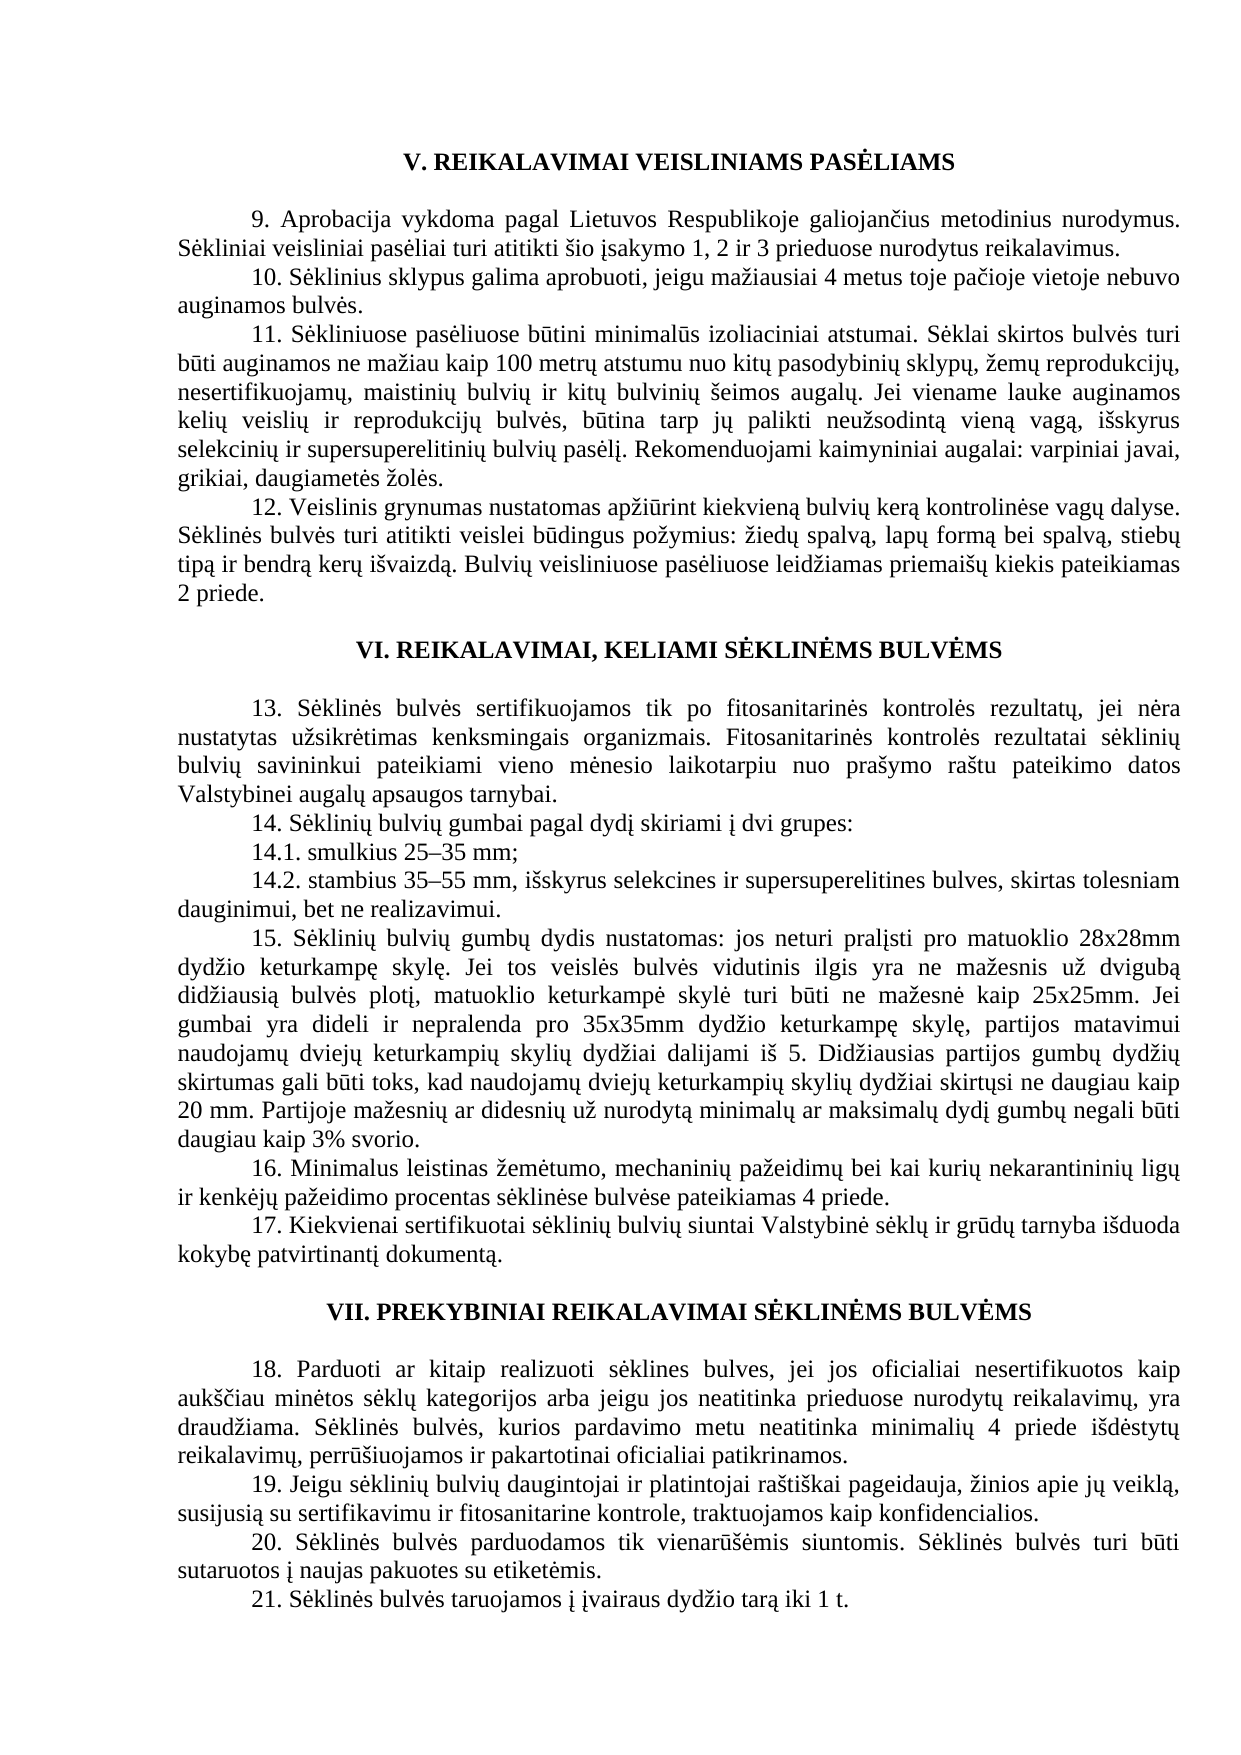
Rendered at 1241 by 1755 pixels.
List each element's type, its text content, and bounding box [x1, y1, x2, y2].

text 19. Jeigu sėklinių bulvių daugintojai ir platintojai raštiškai pageidauja, žinios apie jų veiklą, susijusią su sertifikavimu ir fitosanitarine kontrole, traktuojamos kaip konfidencialios. [177, 1469, 1181, 1527]
text VI. REIKALAVIMAI, KELIAMI SĖKLINĖMS BULVĖMS [177, 636, 1181, 664]
text VII. PREKYBINIAI REIKALAVIMAI SĖKLINĖMS BULVĖMS [177, 1297, 1181, 1326]
text 21. Sėklinės bulvės taruojamos į įvairaus dydžio tarą iki 1 t. [177, 1584, 1181, 1613]
text 15. Sėklinių bulvių gumbų dydis nustatomas: jos neturi pralįsti pro matuoklio 28x28mm dydžio keturkampę skylę. Jei tos veislės bulvės vidutinis ilgis yra ne mažesnis už dvigubą didžiausią bulvės plotį, matuoklio keturkampė skylė turi būti ne mažesnė kaip 25x25mm. Jei gumbai yra dideli ir nepralenda pro 35x35mm dydžio keturkampę skylę, partijos matavimui naudojamų dviejų keturkampių skylių dydžiai dalijami iš 5. Didžiausias partijos gumbų dydžių skirtumas gali būti toks, kad naudojamų dviejų keturkampių skylių dydžiai skirtųsi ne daugiau kaip 20 mm. Partijoje mažesnių ar didesnių už nurodytą minimalų ar maksimalų dydį gumbų negali būti daugiau kaip 3% svorio. [177, 923, 1181, 1153]
text 14.1. smulkius 25–35 mm; [177, 837, 1181, 866]
text 10. Sėklinius sklypus galima aprobuoti, jeigu mažiausiai 4 metus toje pačioje vietoje nebuvo auginamos bulvės. [177, 262, 1181, 319]
text 14.2. stambius 35–55 mm, išskyrus selekcines ir supersuperelitines bulves, skirtas tolesniam dauginimui, bet ne realizavimui. [177, 866, 1181, 923]
text 12. Veislinis grynumas nustatomas apžiūrint kiekvieną bulvių kerą kontrolinėse vagų dalyse. Sėklinės bulvės turi atitikti veislei būdingus požymius: žiedų spalvą, lapų formą bei spalvą, stiebų tipą ir bendrą kerų išvaizdą. Bulvių veisliniuose pasėliuose leidžiamas priemaišų kiekis pateikiamas 2 priede. [177, 492, 1181, 607]
text 18. Parduoti ar kitaip realizuoti sėklines bulves, jei jos oficialiai nesertifikuotos kaip aukščiau minėtos sėklų kategorijos arba jeigu jos neatitinka prieduose nurodytų reikalavimų, yra draudžiama. Sėklinės bulvės, kurios pardavimo metu neatitinka minimalių 4 priede išdėstytų reikalavimų, perrūšiuojamos ir pakartotinai oficialiai patikrinamos. [177, 1354, 1181, 1469]
text 13. Sėklinės bulvės sertifikuojamos tik po fitosanitarinės kontrolės rezultatų, jei nėra nustatytas užsikrėtimas kenksmingais organizmais. Fitosanitarinės kontrolės rezultatai sėklinių bulvių savininkui pateikiami vieno mėnesio laikotarpiu nuo prašymo raštu pateikimo datos Valstybinei augalų apsaugos tarnybai. [177, 693, 1181, 808]
text 14. Sėklinių bulvių gumbai pagal dydį skiriami į dvi grupes: [177, 808, 1181, 837]
text 16. Minimalus leistinas žemėtumo, mechaninių pažeidimų bei kai kurių nekarantininių ligų ir kenkėjų pažeidimo procentas sėklinėse bulvėse pateikiamas 4 priede. [177, 1153, 1181, 1211]
text 9. Aprobacija vykdoma pagal Lietuvos Respublikoje galiojančius metodinius nurodymus. Sėkliniai veisliniai pasėliai turi atitikti šio įsakymo 1, 2 ir 3 prieduose nurodytus reikalavimus. [177, 204, 1181, 262]
text 20. Sėklinės bulvės parduodamos tik vienarūšėmis siuntomis. Sėklinės bulvės turi būti sutaruotos į naujas pakuotes su etiketėmis. [177, 1527, 1181, 1584]
text 17. Kiekvienai sertifikuotai sėklinių bulvių siuntai Valstybinė sėklų ir grūdų tarnyba išduoda kokybę patvirtinantį dokumentą. [177, 1211, 1181, 1268]
text V. REIKALAVIMAI VEISLINIAMS PASĖLIAMS [177, 147, 1181, 176]
text 11. Sėkliniuose pasėliuose būtini minimalūs izoliaciniai atstumai. Sėklai skirtos bulvės turi būti auginamos ne mažiau kaip 100 metrų atstumu nuo kitų pasodybinių sklypų, žemų reprodukcijų, nesertifikuojamų, maistinių bulvių ir kitų bulvinių šeimos augalų. Jei viename lauke auginamos kelių veislių ir reprodukcijų bulvės, būtina tarp jų palikti neužsodintą vieną vagą, išskyrus selekcinių ir supersuperelitinių bulvių pasėlį. Rekomenduojami kaimyniniai augalai: varpiniai javai, grikiai, daugiametės žolės. [177, 319, 1181, 492]
